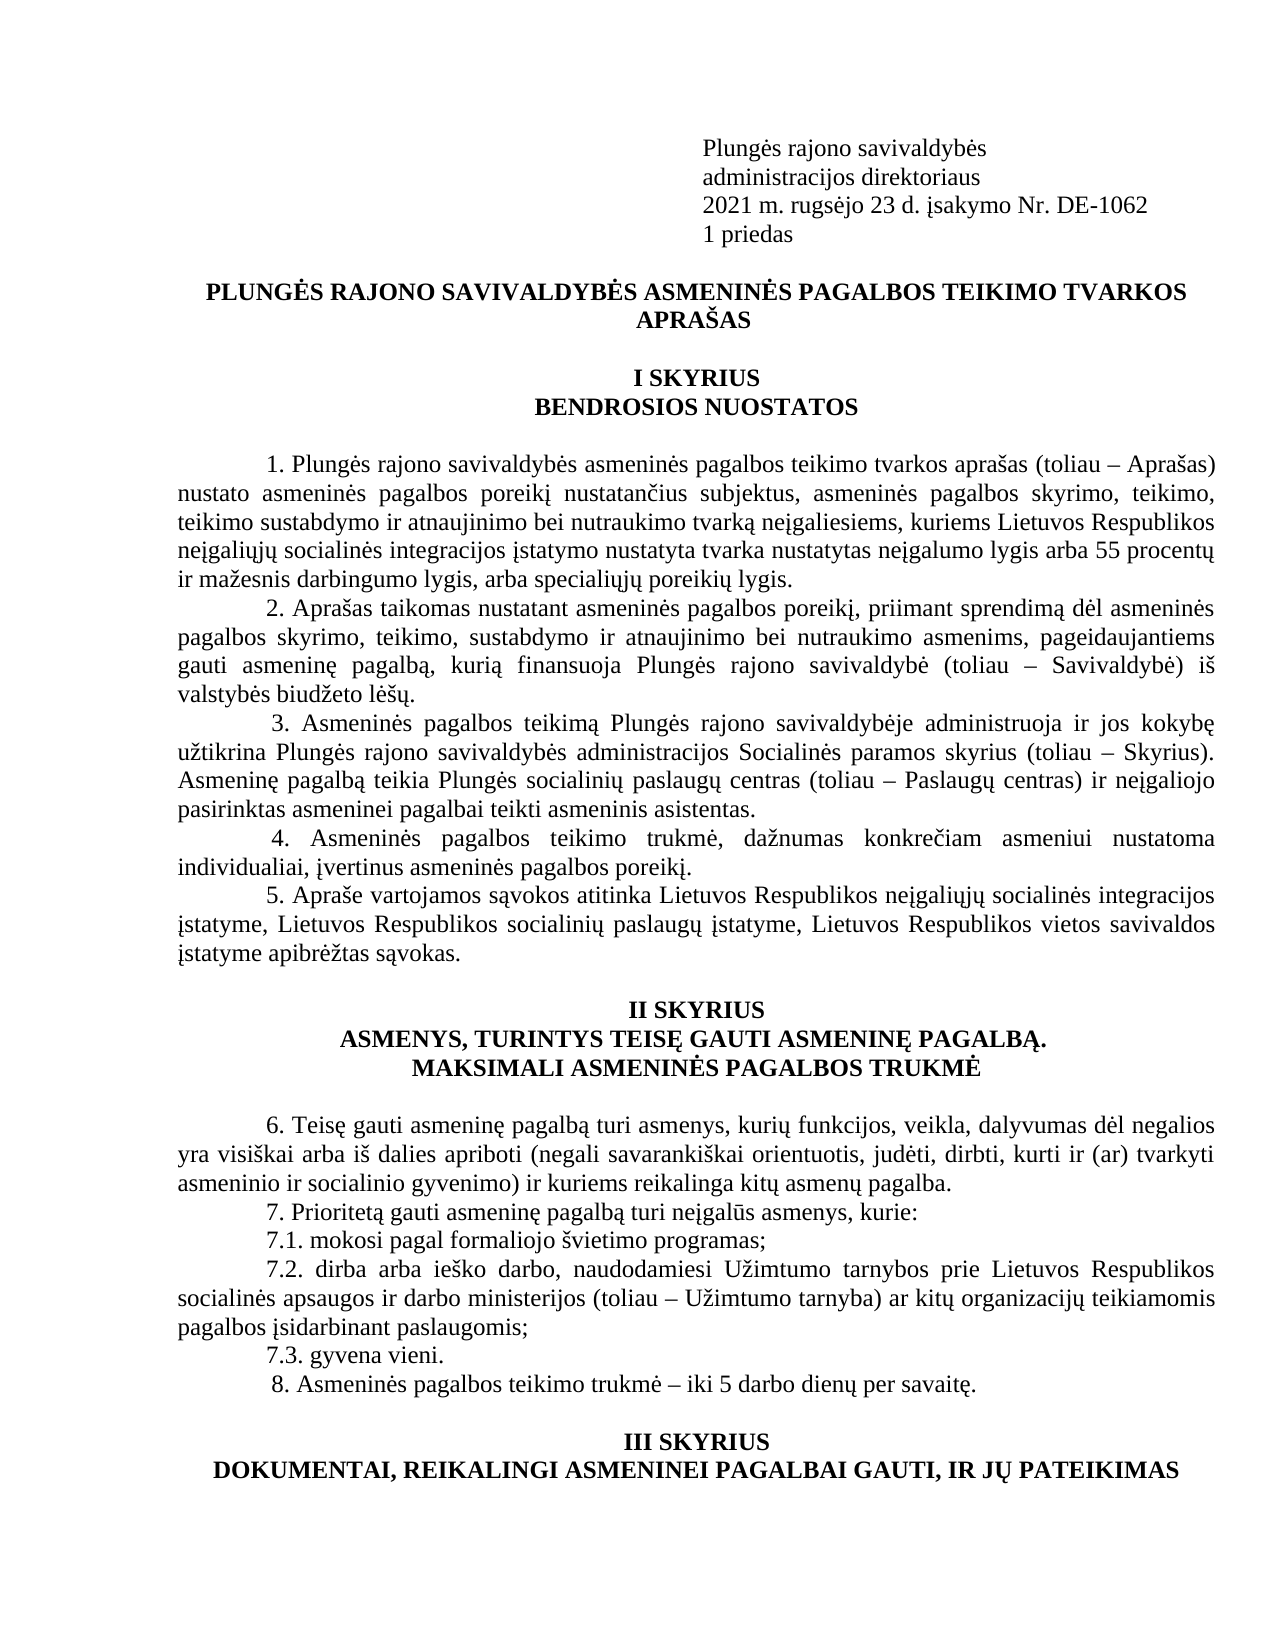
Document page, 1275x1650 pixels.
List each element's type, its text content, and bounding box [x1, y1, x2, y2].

text 7. Prioritetą gauti asmeninę pagalbą turi neįgalūs asmenys, kurie: [177, 1197, 1216, 1225]
text 5. Apraše vartojamos sąvokos atitinka Lietuvos Respublikos neįgaliųjų socialinės integracijos įstatyme, Lietuvos Respublikos socialinių paslaugų įstatyme, Lietuvos Respublikos vietos savivaldos įstatyme apibrėžtas sąvokas. [177, 880, 1216, 967]
text 4. Asmeninės pagalbos teikimo trukmė, dažnumas konkrečiam asmeniui nustatoma individualiai, įvertinus asmeninės pagalbos poreikį. [177, 823, 1216, 880]
text II SKYRIUS [177, 995, 1216, 1024]
text 7.1. mokosi pagal formaliojo švietimo programas; [177, 1225, 1216, 1254]
text MAKSIMALI ASMENINĖS PAGALBOS TRUKMĖ [177, 1053, 1216, 1082]
text 8. Asmeninės pagalbos teikimo trukmė – iki 5 darbo dienų per savaitę. [177, 1369, 1216, 1398]
text PLUNGĖS RAJONO SAVIVALDYBĖS ASMENINĖS PAGALBOS TEIKIMO TVARKOS APRAŠAS [177, 277, 1216, 334]
text BENDROSIOS NUOSTATOS [177, 392, 1216, 420]
text DOKUMENTAI, REIKALINGI ASMENINEI PAGALBAI GAUTI, IR JŲ PATEIKIMAS [177, 1455, 1216, 1484]
text 1 priedas [702, 219, 1216, 248]
text 6. Teisę gauti asmeninę pagalbą turi asmenys, kurių funkcijos, veikla, dalyvumas dėl negalios yra visiškai arba iš dalies apriboti (negali savarankiškai orientuotis, judėti, dirbti, kurti ir (ar) tvarkyti asmeninio ir socialinio gyvenimo) ir kuriems reikalinga kitų asmenų pagalba. [177, 1110, 1216, 1197]
text 2. Aprašas taikomas nustatant asmeninės pagalbos poreikį, priimant sprendimą dėl asmeninės pagalbos skyrimo, teikimo, sustabdymo ir atnaujinimo bei nutraukimo asmenims, pageidaujantiems gauti asmeninę pagalbą, kurią finansuoja Plungės rajono savivaldybė (toliau – Savivaldybė) iš valstybės biudžeto lėšų. [177, 593, 1216, 708]
text I SKYRIUS [177, 363, 1216, 392]
text 7.3. gyvena vieni. [177, 1340, 1216, 1369]
text 2021 m. rugsėjo 23 d. įsakymo Nr. DE-1062 [702, 190, 1216, 219]
text 7.2. dirba arba ieško darbo, naudodamiesi Užimtumo tarnybos prie Lietuvos Respublikos socialinės apsaugos ir darbo ministerijos (toliau – Užimtumo tarnyba) ar kitų organizacijų teikiamomis pagalbos įsidarbinant paslaugomis; [177, 1254, 1216, 1340]
text ASMENYS, TURINTYS TEISĘ GAUTI ASMENINĘ PAGALBĄ. [177, 1024, 1216, 1053]
text 3. Asmeninės pagalbos teikimą Plungės rajono savivaldybėje administruoja ir jos kokybę užtikrina Plungės rajono savivaldybės administracijos Socialinės paramos skyrius (toliau – Skyrius). Asmeninę pagalbą teikia Plungės socialinių paslaugų centras (toliau – Paslaugų centras) ir neįgaliojo pasirinktas asmeninei pagalbai teikti asmeninis asistentas. [177, 708, 1216, 823]
text III SKYRIUS [177, 1427, 1216, 1455]
text Plungės rajono savivaldybės [702, 133, 1216, 162]
text administracijos direktoriaus [702, 162, 1216, 190]
text 1. Plungės rajono savivaldybės asmeninės pagalbos teikimo tvarkos aprašas (toliau – Aprašas) nustato asmeninės pagalbos poreikį nustatančius subjektus, asmeninės pagalbos skyrimo, teikimo, teikimo sustabdymo ir atnaujinimo bei nutraukimo tvarką neįgaliesiems, kuriems Lietuvos Respublikos neįgaliųjų socialinės integracijos įstatymo nustatyta tvarka nustatytas neįgalumo lygis arba 55 procentų ir mažesnis darbingumo lygis, arba specialiųjų poreikių lygis. [177, 449, 1216, 593]
